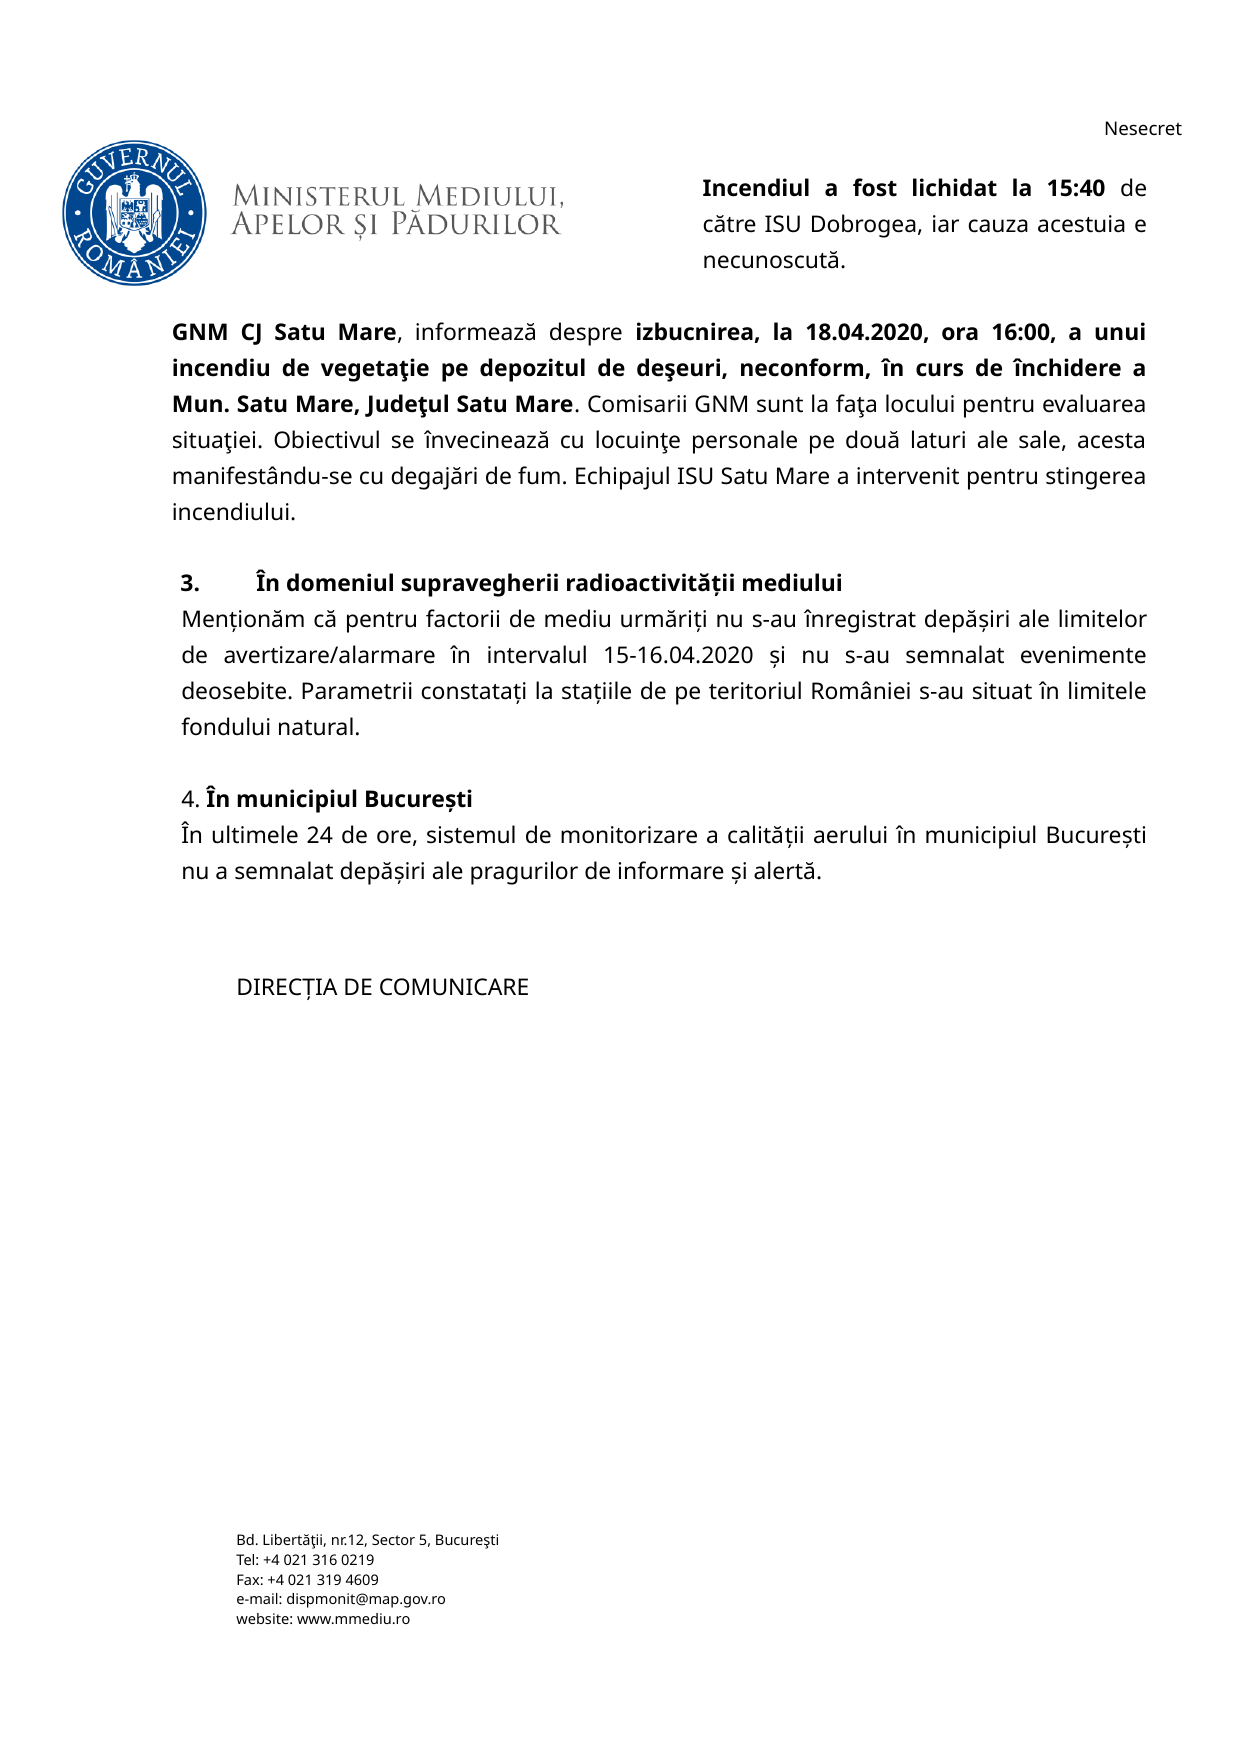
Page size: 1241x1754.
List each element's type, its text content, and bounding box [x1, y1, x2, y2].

text 3. În domeniul supravegherii radioactivităţii mediului [180, 567, 1147, 599]
text Menţionăm că pentru factorii de mediu urmăriţi nu s-au înregistrat depăşiri ale limitelor de avertizare/alarmare în intervalul 15-16.04.2020 şi nu s-au semnalat evenimente deosebite. Parametrii constataţi la staţiile de pe teritoriul României s-au situat în limitele fondului natural. [181, 603, 1147, 742]
text DIRECȚIA DE COMUNICARE [236, 971, 1182, 1002]
text Incendiul a fost lichidat la 15:40 de către ISU Dobrogea, iar cauza acestuia e necunoscută. [590, 172, 1147, 275]
text În ultimele 24 de ore, sistemul de monitorizare a calităţii aerului în municipiul Bucureşti nu a semnalat depăşiri ale pragurilor de informare şi alertă. [181, 819, 1147, 886]
text GNM CJ Satu Mare, informează despre izbucnirea, la 18.04.2020, ora 16:00, a unui incendiu de vegetaţie pe depozitul de deşeuri, neconform, în curs de închidere a Mun. Satu Mare, Judeţul Satu Mare. Comisarii GNM sunt la faţa locului pentru evaluarea situaţiei. Obiectivul se învecinează cu locuinţe personale pe două laturi ale sale, acesta manifestându-se cu degajări de fum. Echipajul ISU Satu Mare a intervenit pentru stingerea incendiului. [172, 316, 1147, 527]
text 4. În municipiul Bucureşti [181, 783, 1147, 814]
